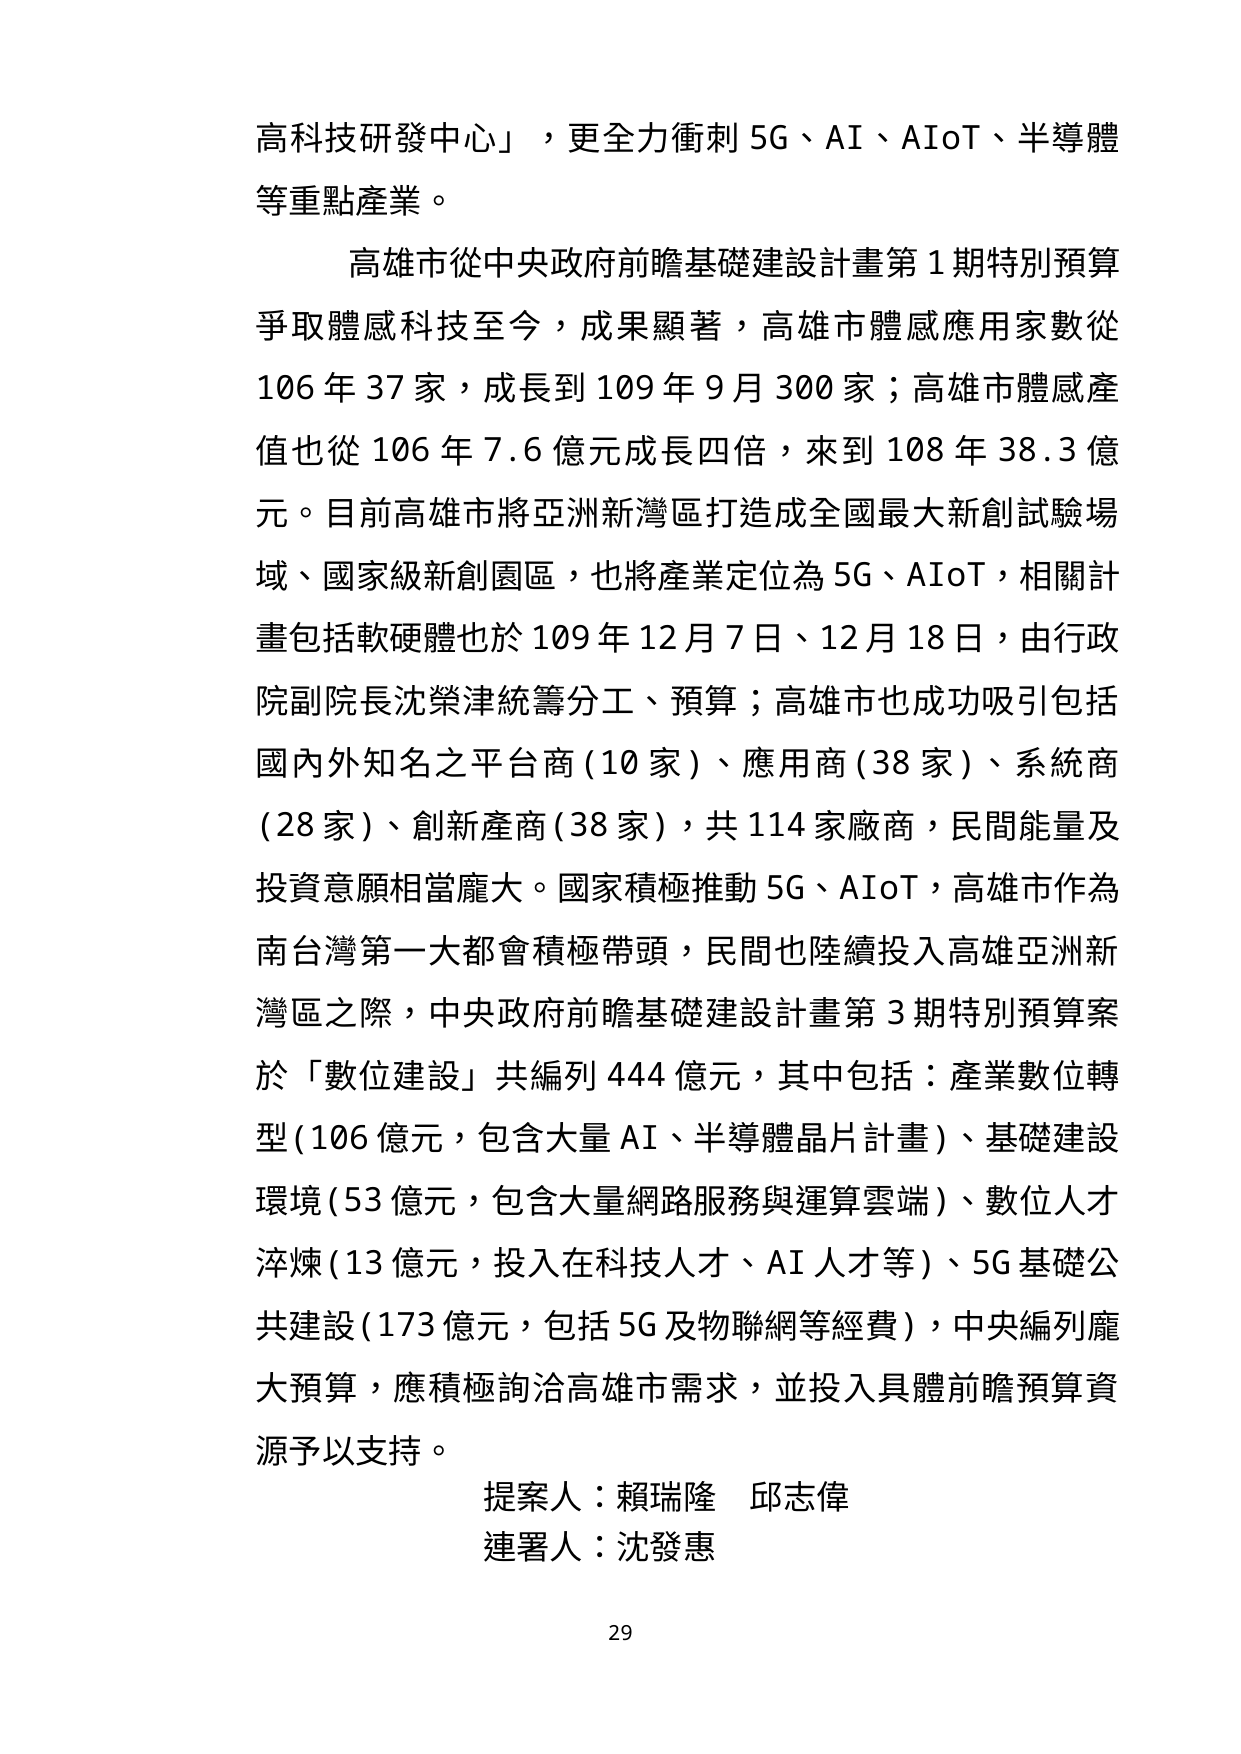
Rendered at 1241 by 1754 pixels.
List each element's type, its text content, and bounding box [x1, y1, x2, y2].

text 高雄市從中央政府前瞻基礎建設計畫第1期特別預算爭取體感科技至今，成果顯著，高雄市體感應用家數從106年37家，成長到109年9月300家；高雄市體感產值也從106年7.6億元成長四倍，來到108年38.3億元。目前高雄市將亞洲新灣區打造成全國最大新創試驗場域、國家級新創園區，也將產業定位為5G、AIoT，相關計畫包括軟硬體也於109年12月7日、12月18日，由行政院副院長沈榮津統籌分工、預算；高雄市也成功吸引包括國內外知名之平台商(10家)、應用商(38家)、系統商(28家)、創新產商(38家)，共114家廠商，民間能量及投資意願相當龐大。國家積極推動5G、AIoT，高雄市作為南台灣第一大都會積極帶頭，民間也陸續投入高雄亞洲新灣區之際，中央政府前瞻基礎建設計畫第3期特別預算案於「數位建設」共編列444億元，其中包括：產業數位轉型(106億元，包含大量AI、半導體晶片計畫)、基礎建設環境(53億元，包含大量網路服務與運算雲端)、數位人才淬煉(13億元，投入在科技人才、AI人才等)、5G基礎公共建設(173億元，包括5G及物聯網等經費)，中央編列龐大預算，應積極詢洽高雄市需求，並投入具體前瞻預算資源予以支持。 [187, 219, 1120, 1469]
text 提案人：賴瑞隆 邱志偉 [483, 1469, 1120, 1519]
text 高科技研發中心」，更全力衝刺5G、AI、AIoT、半導體等重點產業。 [187, 94, 1120, 219]
text 連署人：沈發惠 [483, 1519, 1120, 1569]
